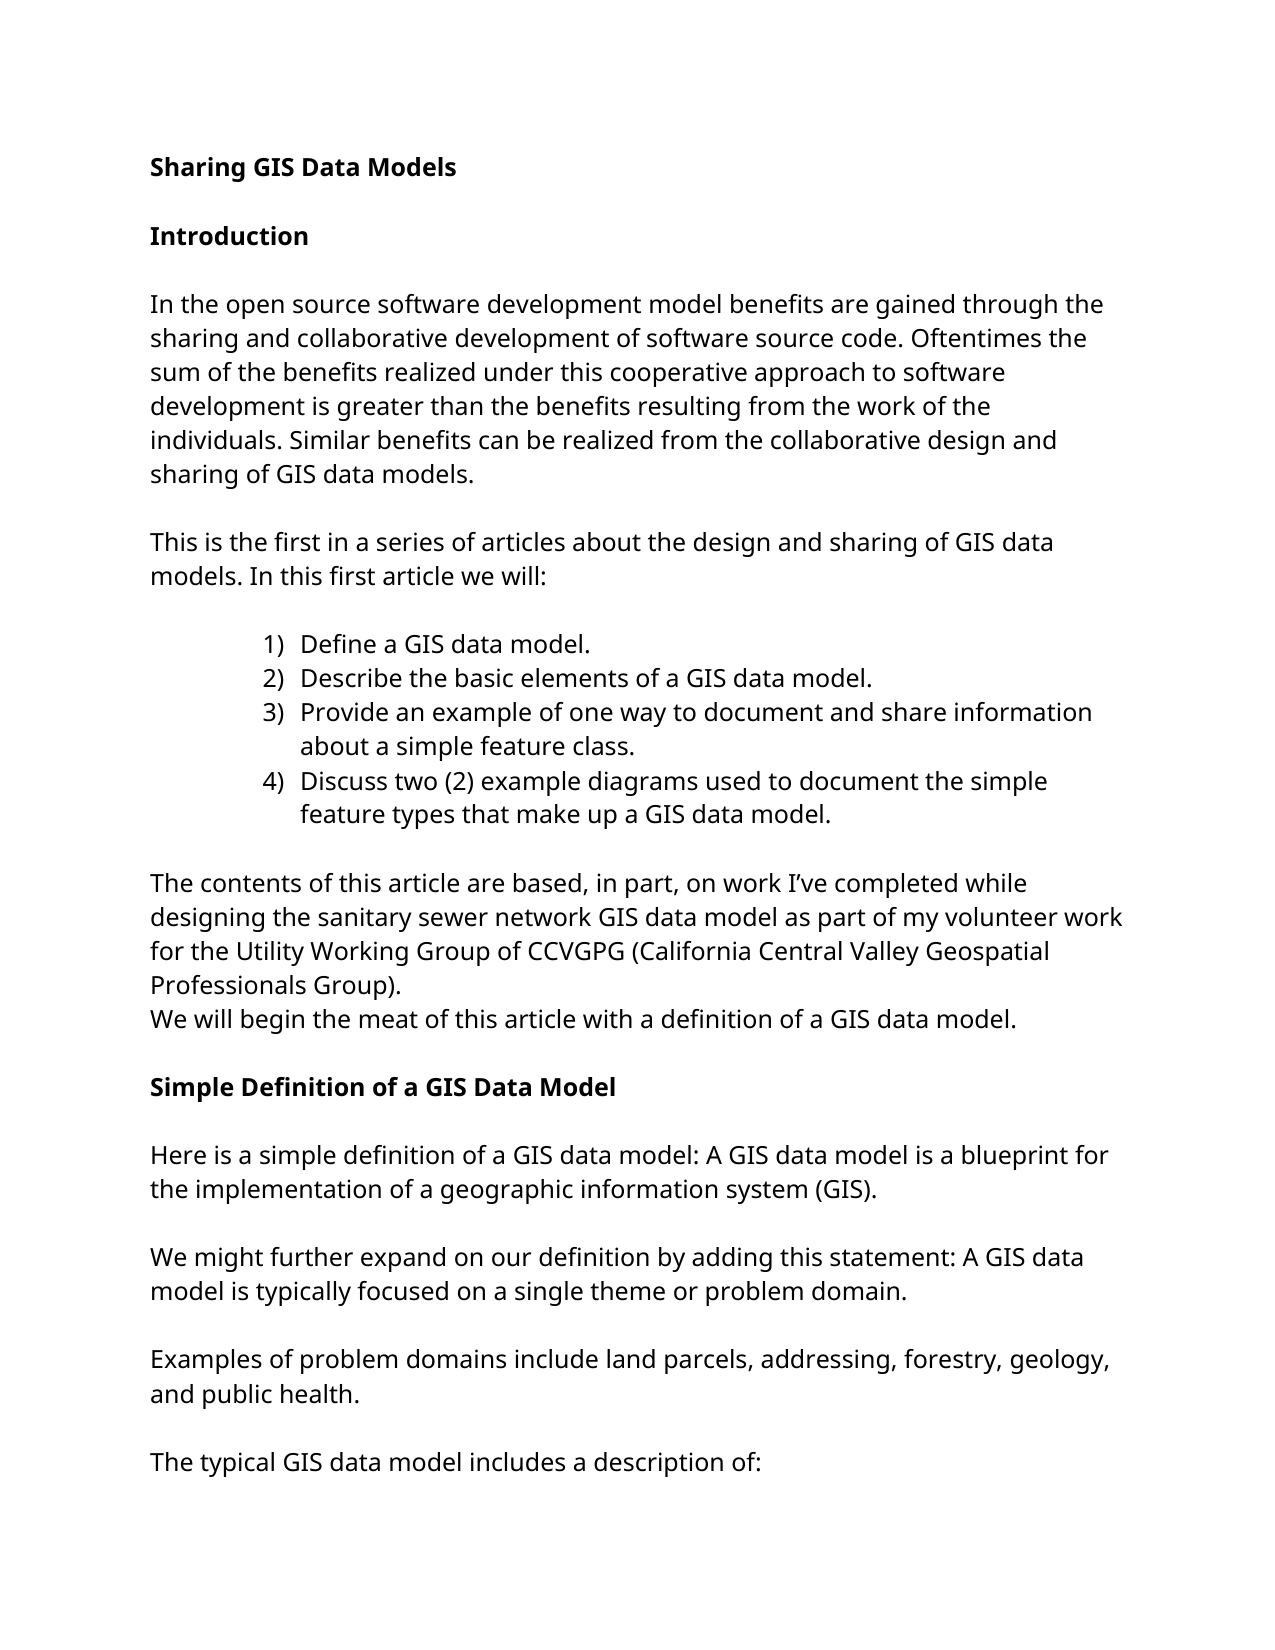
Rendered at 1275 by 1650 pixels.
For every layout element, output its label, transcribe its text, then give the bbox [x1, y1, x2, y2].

text The contents of this article are based, in part, on work I’ve completed while designing the sanitary sewer network GIS data model as part of my volunteer work for the Utility Working Group of CCVGPG (California Central Valley Geospatial Professionals Group). [150, 865, 1125, 1002]
text Sharing GIS Data Models [150, 150, 1125, 184]
list Discuss two (2) example diagrams used to document the simple feature types that make up a GIS data model. [262, 763, 1125, 831]
text We might further expand on our definition by adding this statement: A GIS data model is typically focused on a single theme or problem domain. [150, 1240, 1125, 1308]
text This is the first in a series of articles about the design and sharing of GIS data models. In this first article we will: [150, 525, 1125, 593]
text Here is a simple definition of a GIS data model: A GIS data model is a blueprint for the implementation of a geographic information system (GIS). [150, 1138, 1125, 1206]
list Define a GIS data model. [262, 627, 1125, 661]
text Introduction [150, 218, 1125, 252]
text The typical GIS data model includes a description of: [150, 1444, 1125, 1478]
text Simple Definition of a GIS Data Model [150, 1070, 1125, 1104]
text Examples of problem domains include land parcels, addressing, forestry, geology, and public health. [150, 1342, 1125, 1410]
list Describe the basic elements of a GIS data model. [262, 661, 1125, 695]
list Provide an example of one way to document and share information about a simple feature class. [262, 695, 1125, 763]
text In the open source software development model benefits are gained through the sharing and collaborative development of software source code. Oftentimes the sum of the benefits realized under this cooperative approach to software development is greater than the benefits resulting from the work of the individuals. Similar benefits can be realized from the collaborative design and sharing of GIS data models. [150, 286, 1125, 491]
text We will begin the meat of this article with a definition of a GIS data model. [150, 1002, 1125, 1036]
